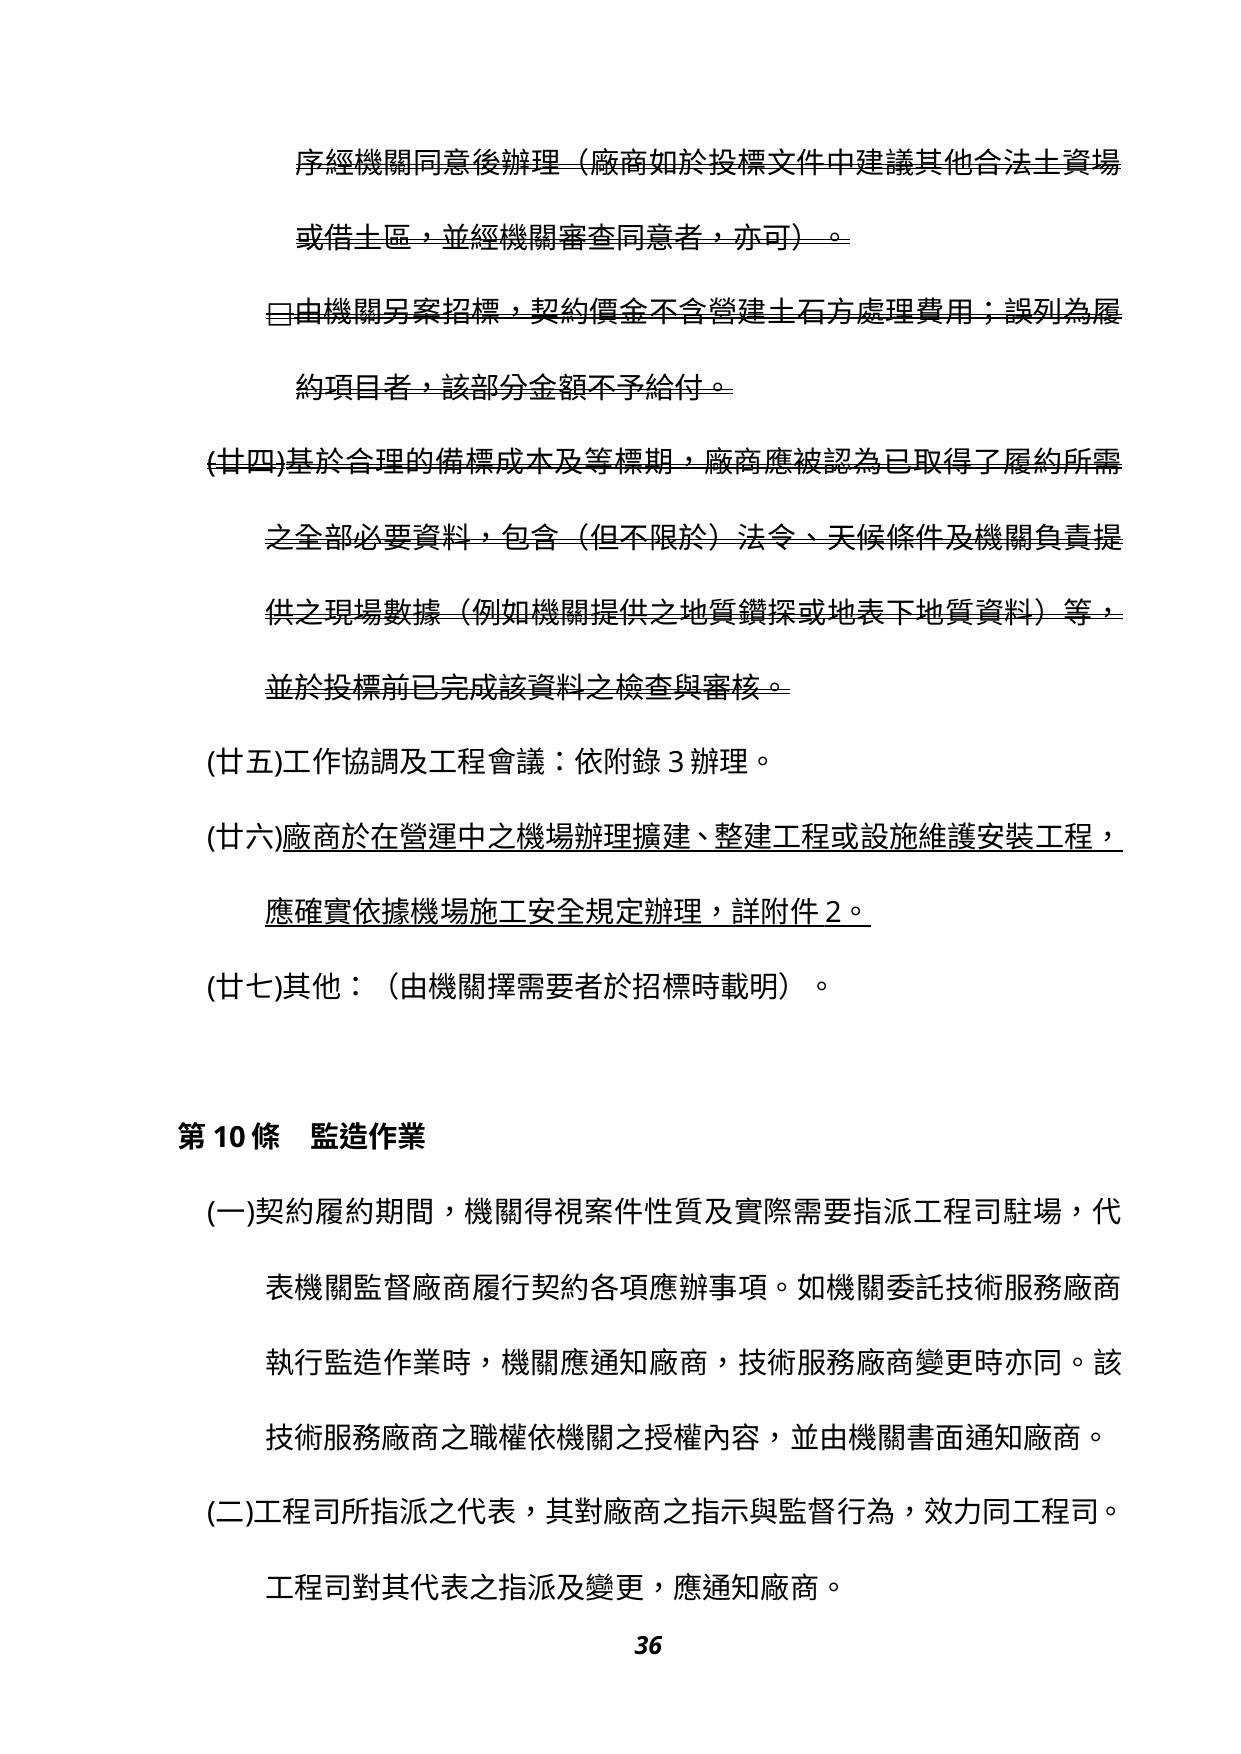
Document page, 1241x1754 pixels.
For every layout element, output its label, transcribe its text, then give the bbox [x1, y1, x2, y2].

text (廿五)工作協調及工程會議：依附錄3辦理。 [207, 723, 1122, 798]
text □由機關另案招標，契約價金不含營建土石方處理費用；誤列為履約項目者，該部分金額不予給付。 [266, 273, 1122, 314]
text (一)契約履約期間，機關得視案件性質及實際需要指派工程司駐場，代表機關監督廠商履行契約各項應辦事項。如機關委託技術服務廠商執行監造作業時，機關應通知廠商，技術服務廠商變更時亦同。該技術服務廠商之職權依機關之授權內容，並由機關書面通知廠商。 [207, 1173, 1122, 1473]
text (廿四)基於合理的備標成本及等標期，廠商應被認為已取得了履約所需之全部必要資料，包含（但不限於）法令、天候條件及機關負責提供之現場數據（例如機關提供之地質鑽探或地表下地質資料）等，並於投標前已完成該資料之檢查與審核。 [207, 465, 1122, 723]
text □廠商應運送＿＿＿＿＿＿＿或向＿＿＿＿＿＿借土（機關於招標文件中擇一建議之合法土資場或借土區），或於不影響履約、不重複計價、不提高契約價金及扣除節省費用價差之前提下，自覓符合契約及相關法規要求之合法土資場或借土區，依契約變更程序經機關同意後辦理（廠商如於投標文件中建議其他合法土資場或借土區，並經機關審查同意者，亦可）。 [266, 123, 1122, 273]
text (二)工程司所指派之代表，其對廠商之指示與監督行為，效力同工程司。工程司對其代表之指派及變更，應通知廠商。 [207, 1473, 1122, 1623]
text (廿七)其他：（由機關擇需要者於招標時載明）。 [207, 948, 1122, 1023]
text □由機關另案招標，契約價金不含營建土石方處理費用；誤列為履約項目者，該部分金額不予給付。 [266, 319, 1122, 423]
text 第10條 監造作業 [177, 1098, 1122, 1173]
text (廿四)基於合理的備標成本及等標期，廠商應被認為已取得了履約所需之全部必要資料，包含（但不限於）法令、天候條件及機關負責提供之現場數據（例如機關提供之地質鑽探或地表下地質資料）等，並於投標前已完成該資料之檢查與審核。 [207, 423, 1122, 464]
text (廿六)廠商於在營運中之機場辦理擴建、整建工程或設施維護安裝工程，應確實依據機場施工安全規定辦理，詳附件2。 [207, 798, 1122, 948]
